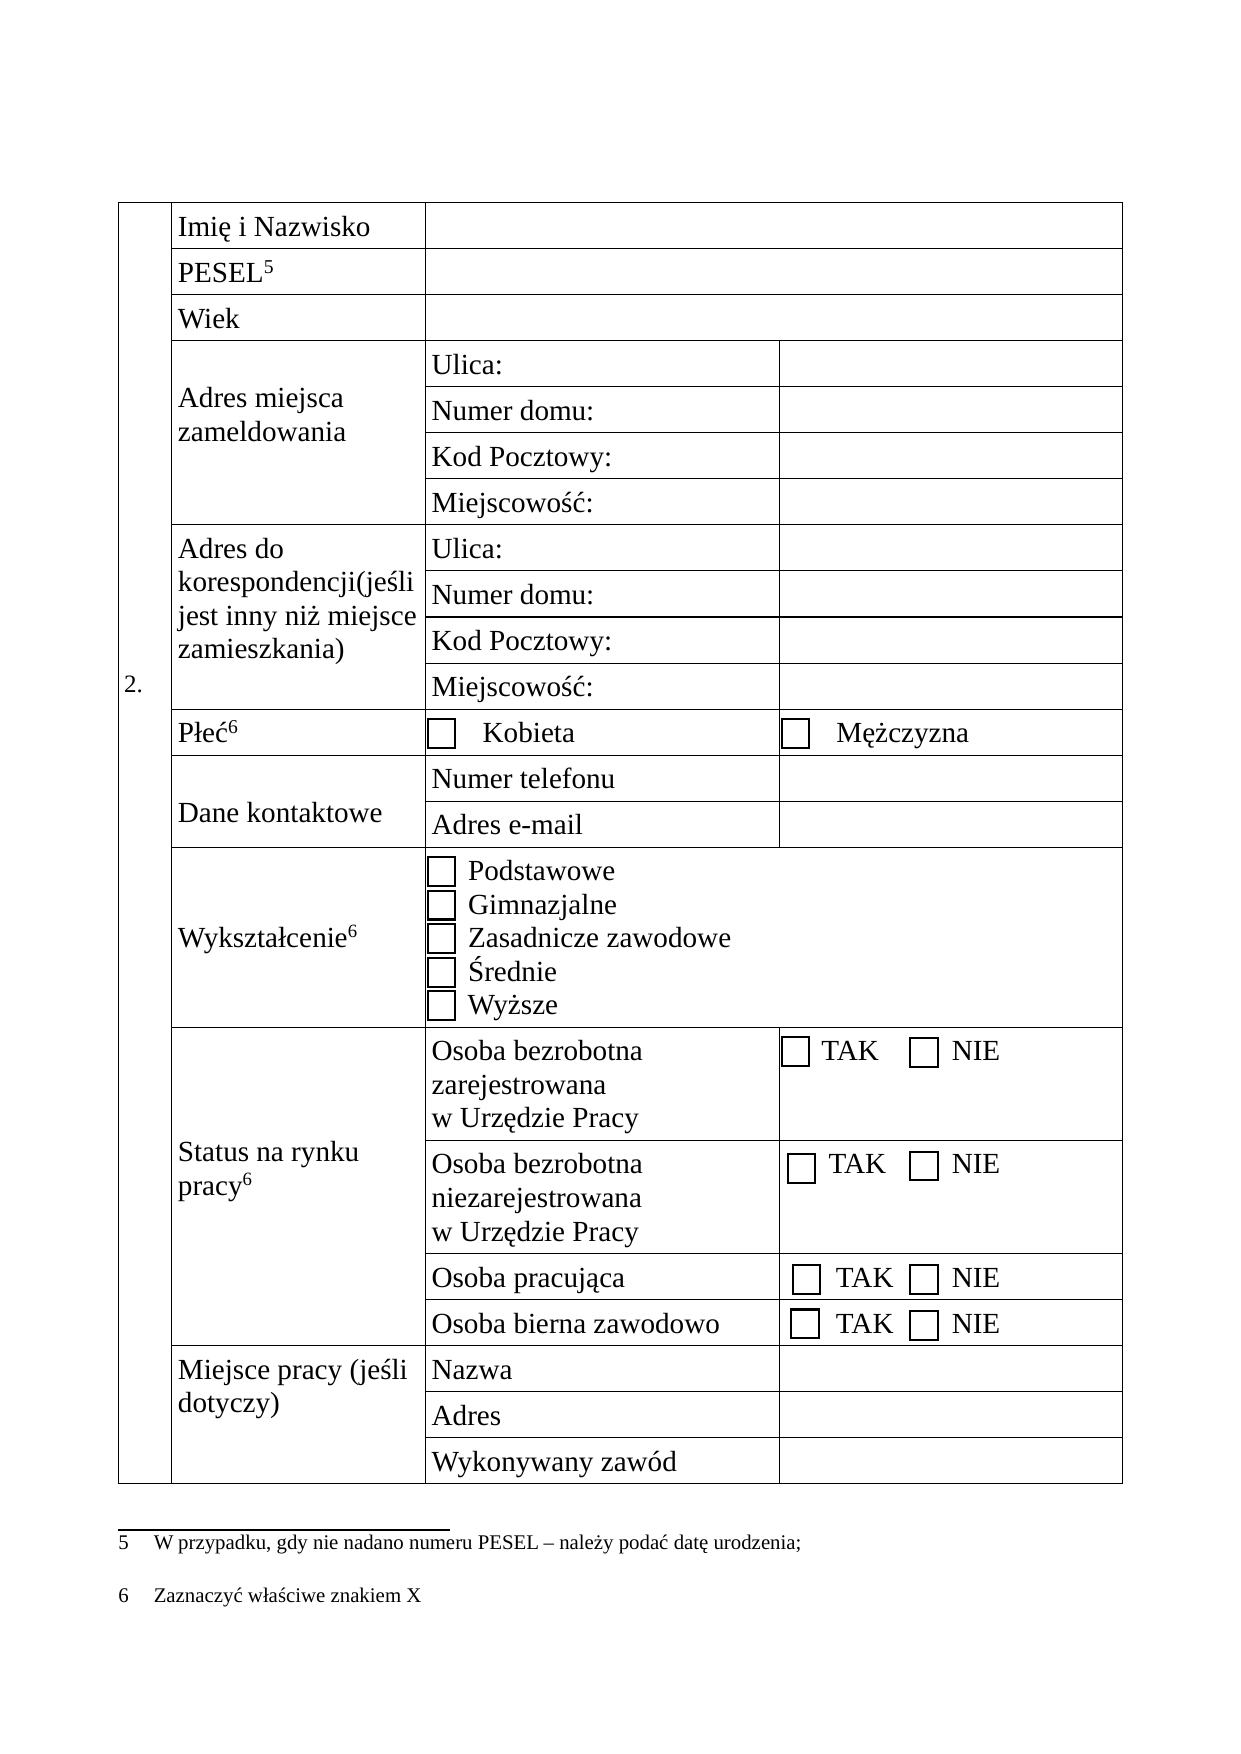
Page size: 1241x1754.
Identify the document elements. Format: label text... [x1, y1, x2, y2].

table_cell Podstawowe Gimnazjalne Zasadnicze zawodowe Średnie Wyższe [426, 848, 1122, 1027]
table_cell [780, 387, 1122, 432]
table_cell Płeć [172, 710, 425, 754]
table_cell [780, 341, 1122, 386]
table_cell Adres e-mail [426, 802, 779, 847]
table_cell Numer telefonu [426, 756, 779, 801]
table_cell [780, 1346, 1122, 1391]
table_cell Ulica: [426, 525, 779, 570]
table_cell TAK NIE [780, 1141, 1122, 1253]
table_cell Miejscowość: [426, 479, 779, 524]
table_cell TAK NIE [780, 1028, 1122, 1140]
table_cell Miejsce pracy (jeśli dotyczy) [172, 1346, 425, 1483]
table_header 2. [119, 203, 171, 1483]
table_cell Ulica: [426, 341, 779, 386]
table_cell Dane kontaktowe [172, 756, 425, 847]
table_cell Kod Pocztowy: [426, 618, 779, 662]
table_cell Adres miejsca zameldowania [172, 341, 425, 524]
table_cell Wykształcenie6 [172, 848, 425, 1027]
table_cell Osoba bezrobotna niezarejestrowana w Urzędzie Pracy [426, 1141, 779, 1253]
table_cell Kobieta [426, 710, 779, 754]
table_header [426, 203, 1122, 248]
table_cell Numer domu: [426, 571, 779, 616]
table_cell Miejscowość: [426, 664, 779, 708]
table_cell TAK NIE [780, 1300, 1122, 1345]
table_cell Numer domu: [426, 387, 779, 432]
table_cell [780, 664, 1122, 708]
table_cell [780, 479, 1122, 524]
table_cell Osoba bezrobotna zarejestrowana w Urzędzie Pracy [426, 1028, 779, 1140]
table_cell [780, 525, 1122, 570]
table_cell [780, 433, 1122, 478]
table_cell [780, 618, 1122, 662]
table_cell [780, 1438, 1122, 1483]
table_cell Wykonywany zawód [426, 1438, 779, 1483]
table_cell [780, 571, 1122, 616]
table_cell [780, 1392, 1122, 1437]
table_cell Mężczyzna [780, 710, 1122, 754]
table_cell Status na rynku pracy6 [172, 1028, 425, 1345]
table_cell Nazwa [426, 1346, 779, 1391]
table_cell Wiek [172, 295, 425, 340]
table_cell [780, 756, 1122, 801]
table_cell [426, 295, 1122, 340]
table_cell [780, 802, 1122, 847]
table_cell Adres do korespondencji(jeśli jest inny niż miejsce zamieszkania) [172, 525, 425, 708]
table_cell PESEL [172, 249, 425, 294]
table_cell TAK NIE [780, 1254, 1122, 1299]
table_cell Osoba bierna zawodowo [426, 1300, 779, 1345]
table_cell Kod Pocztowy: [426, 433, 779, 478]
table_cell [426, 249, 1122, 294]
table_cell Osoba pracująca [426, 1254, 779, 1299]
table_header Imię i Nazwisko [172, 203, 425, 248]
table_cell Adres [426, 1392, 779, 1437]
